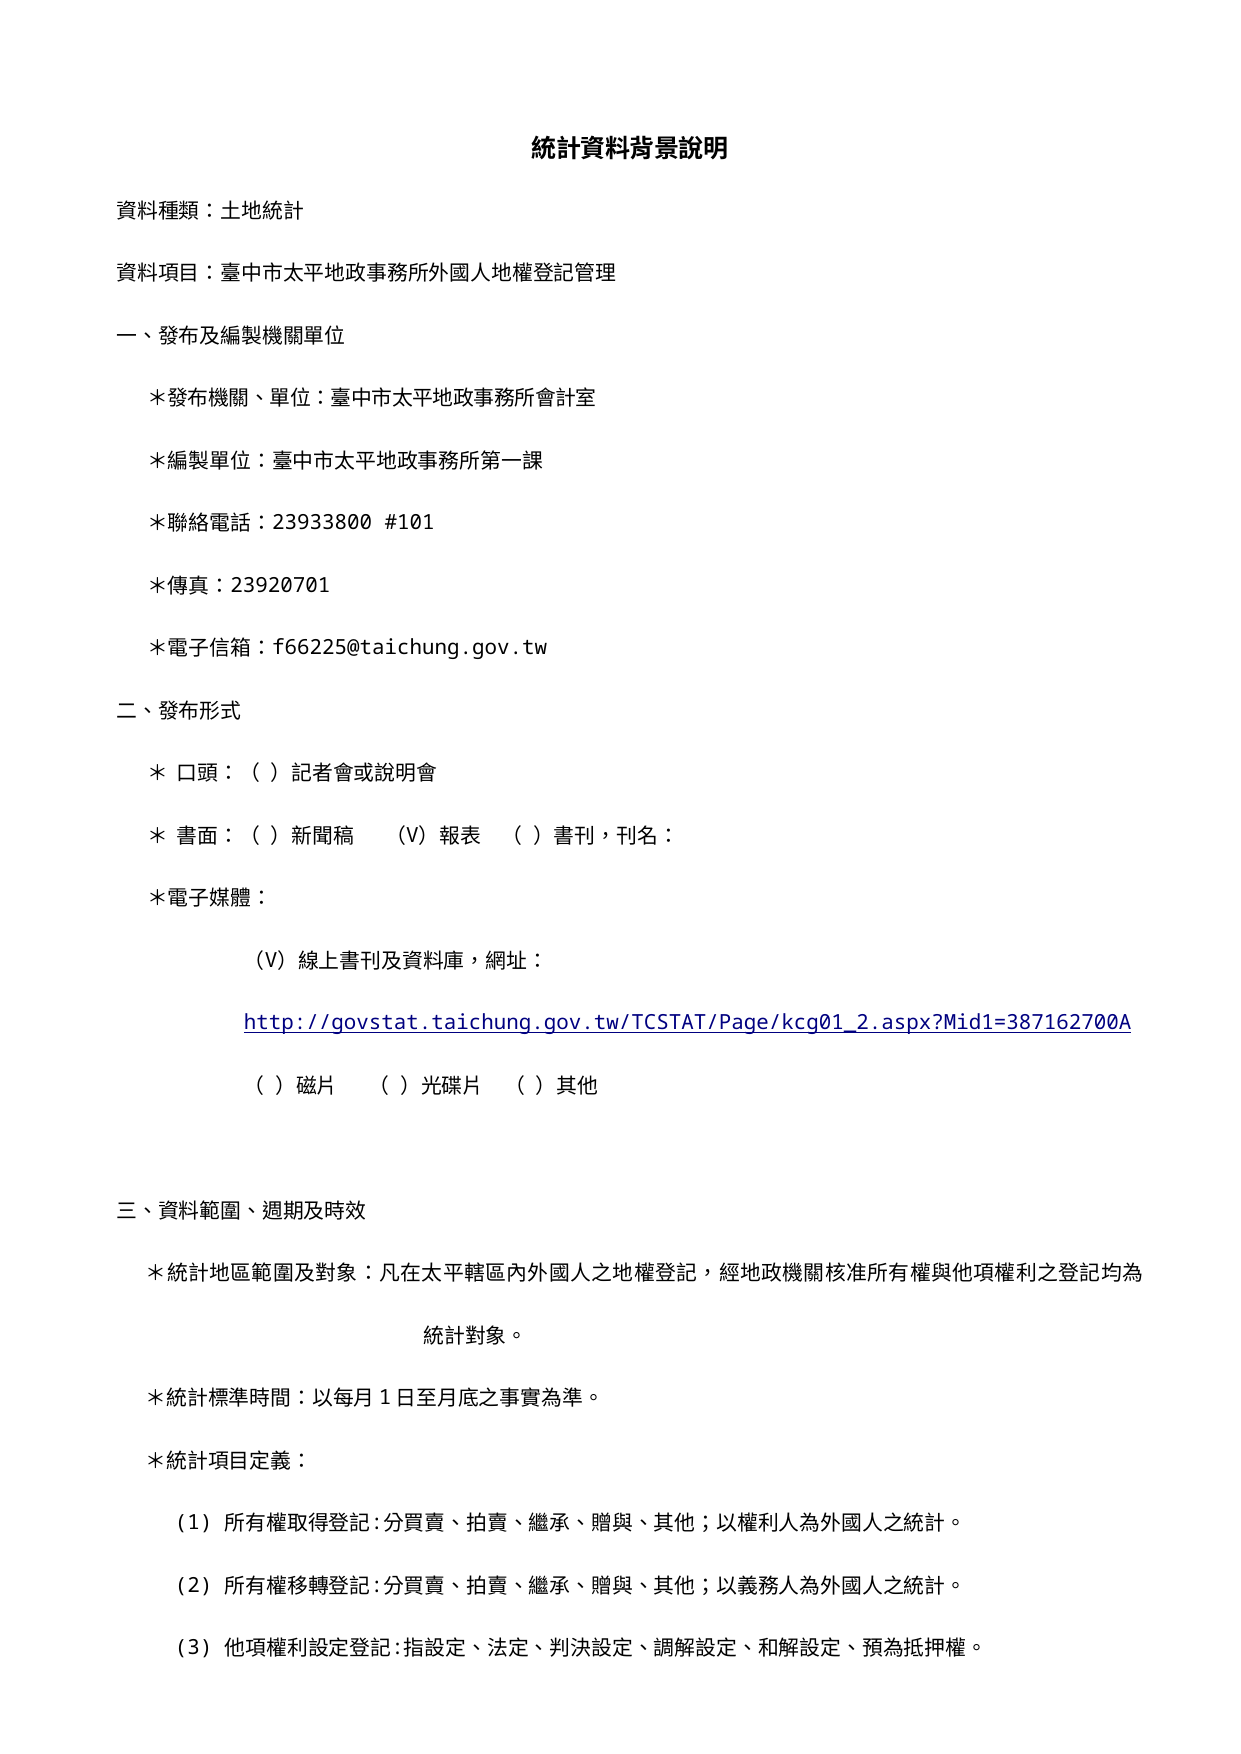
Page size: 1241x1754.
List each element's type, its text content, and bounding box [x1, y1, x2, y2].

table_header 統計資料背景說明 資料種類：土地統計 資料項目：臺中市太平地政事務所外國人地權登記管理 一、發布及編製機關單位 ＊發布機關、單位：臺中市太平地政事務所會計室 ＊編製單位：臺中市太平地政事務所第一課 ＊聯絡電話：23933800 #101 ＊傳真：23920701 ＊電子信箱：f66225@taichung.gov.tw 二、發布形式 口頭：（ ）記者會或說明會 書面：（ ）新聞稿 （V）報表 （ ）書刊，刊名： ＊電子媒體： （V）線上書刊及資料庫，網址： http://govstat.taichung.gov.tw/TCSTAT/Page/kcg01_2.aspx?Mid1=387162700A （ ）磁片 （ ）光碟片 （ ）其他 三、資料範圍、週期及時效 ＊統計地區範圍及對象：凡在太平轄區內外國人之地權登記，經地政機關核准所有權與他項權利之登記均為統計對象。 ＊統計標準時間：以每月1日至月底之事實為準。 ＊統計項目定義： 所有權取得登記:分買賣、拍賣、繼承、贈與、其他；以權利人為外國人之統計。 所有權移轉登記:分買賣、拍賣、繼承、贈與、其他；以義務人為外國人之統計。 他項權利設定登記:指設定、法定、判決設定、調解設定、和解設定、預為抵押權。 他項權利移轉登記:指讓與、贈與、法人合併、繼承、遺贈、分割繼承、接管、夫妻贈與、剩餘財產差額分配、共有型態變更、收歸國有、執行命令、信託、信託歸屬、信託取得、受託人變更、塗銷信託。 他項權利變更登記:次序讓與、擔保物增加、擔保物減少、權利價值變更、權利範圍變更、存續時間變更、清償日期變更、利息變更、義務人變更、債務人變更、權利內容等變更、違約金變更、法院囑託回復、撤銷徵收、剩餘財產分派、持分合併。 他項權利塗銷登記:法院囑託塗銷、清償、部分清償、逕為塗銷、混同、徵收、拋棄、部分拋棄、判決塗銷、和解塗銷、調解塗銷。 外國人地權所有權登記之義務人及權利人皆為外國人時以權利人為準，他項權利登記義務人或權利人任何一方為外國人時，皆需統計。 ＊統計單位：件；筆；平方公尺。 ＊統計分類：按件數、土地 (筆數)、建物 (棟數)、面積、所有權登記、他項權利登記等分類。 ＊發布週期：月。 ＊時效：10天。 ＊資料變革：無。 四、公開資料發布訊息 ＊預告發布日期：次月10日。(原訂預告發布日期如遇例假日或國定假日則延至下一個工作日發布) ＊同步發送單位：臺中市政府主計處、臺中市政府地政局。 五、資料品質 ＊統計指標編製方法與資料來源說明：本所第一課依據「地政整合系統WEB版」資料彙整編製。 ＊統計資料交叉查核及確保資料合理性之機制：以檢誤條件查核資料，並經業務單位、會計室及各該主管機關審核，以確保資料合理性。 六、須注意及預定改變之事項：表號11242-04-02-3。 七、其他事項：無。 [105, 105, 1155, 1668]
